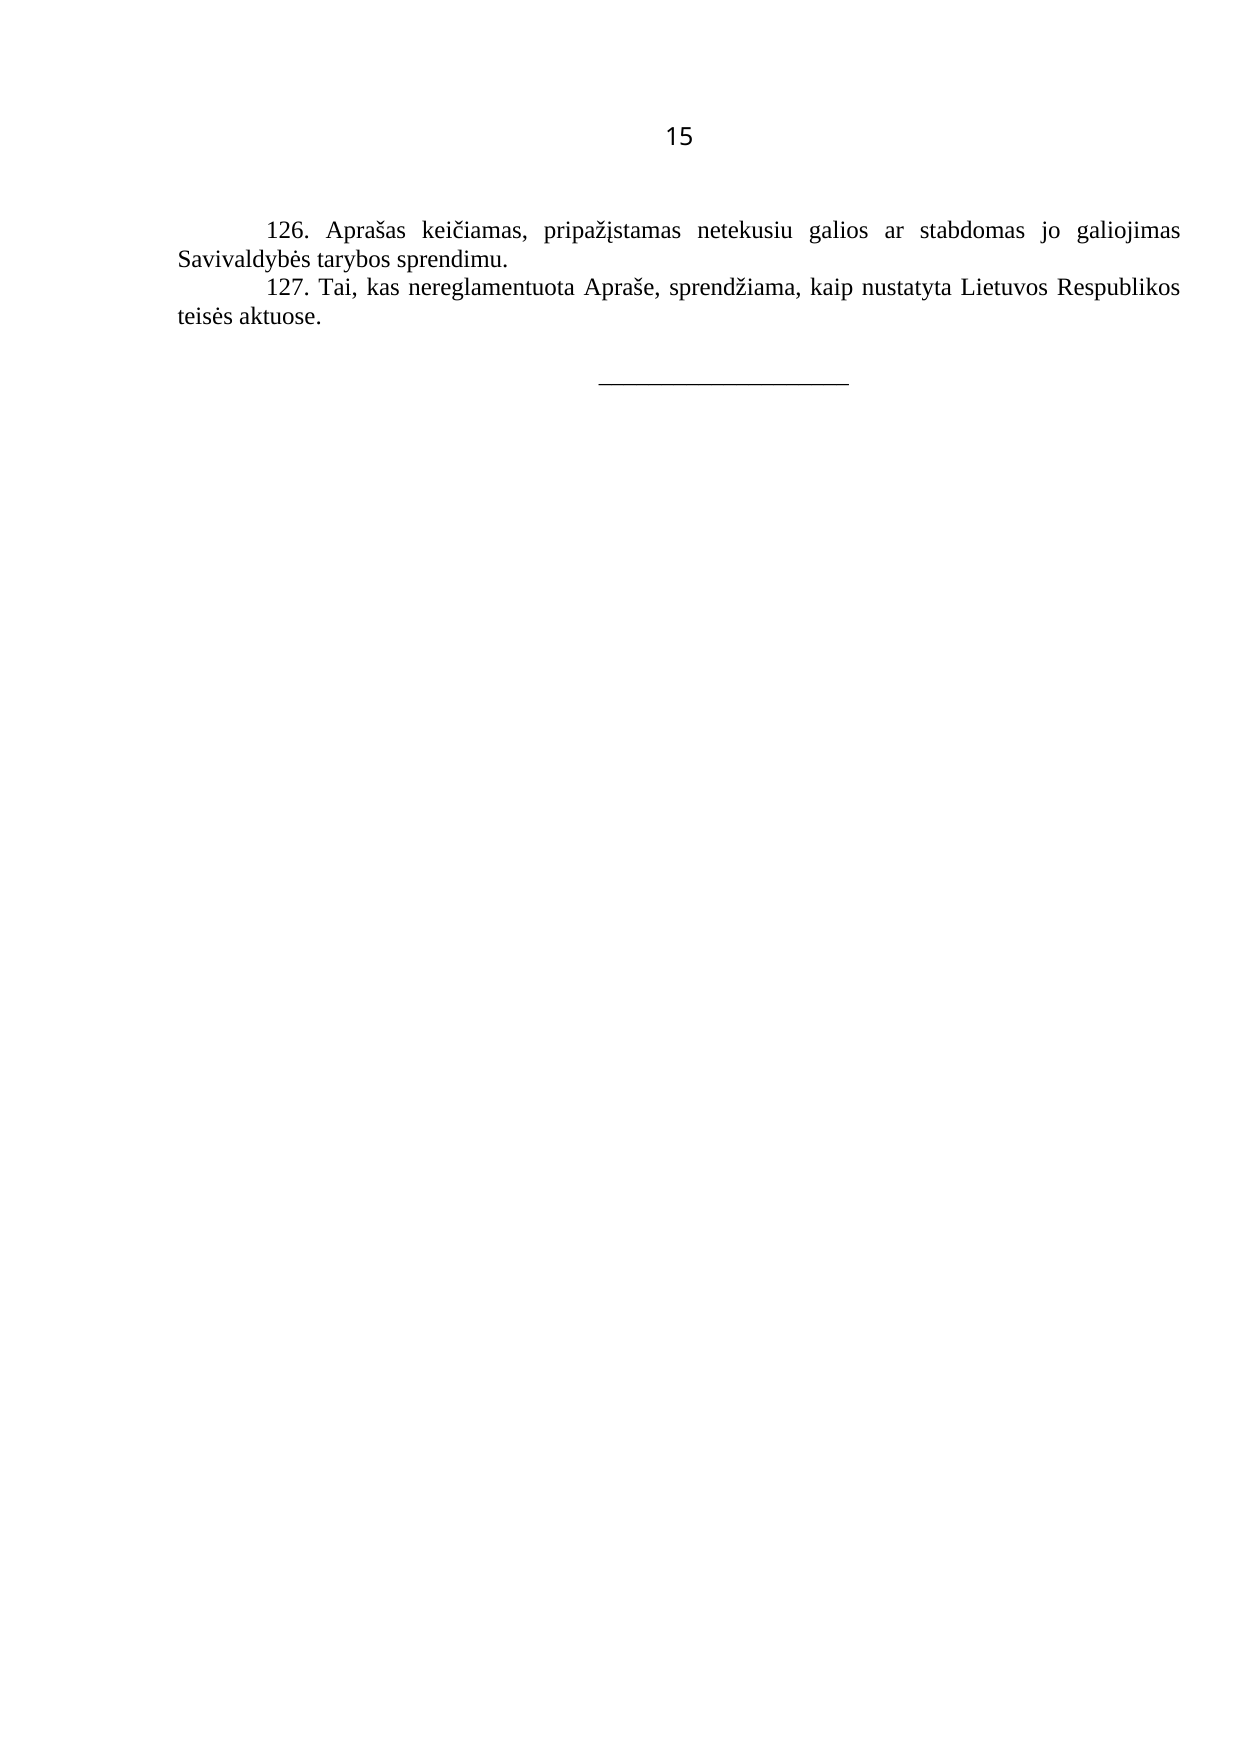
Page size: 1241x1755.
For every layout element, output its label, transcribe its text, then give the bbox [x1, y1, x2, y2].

text 126. Aprašas keičiamas, pripažįstamas netekusiu galios ar stabdomas jo galiojimas Savivaldybės tarybos sprendimu. [177, 215, 1181, 272]
text 127. Tai, kas nereglamentuota Apraše, sprendžiama, kaip nustatyta Lietuvos Respublikos teisės aktuose. [177, 272, 1181, 330]
text ____________________ [177, 359, 1181, 387]
